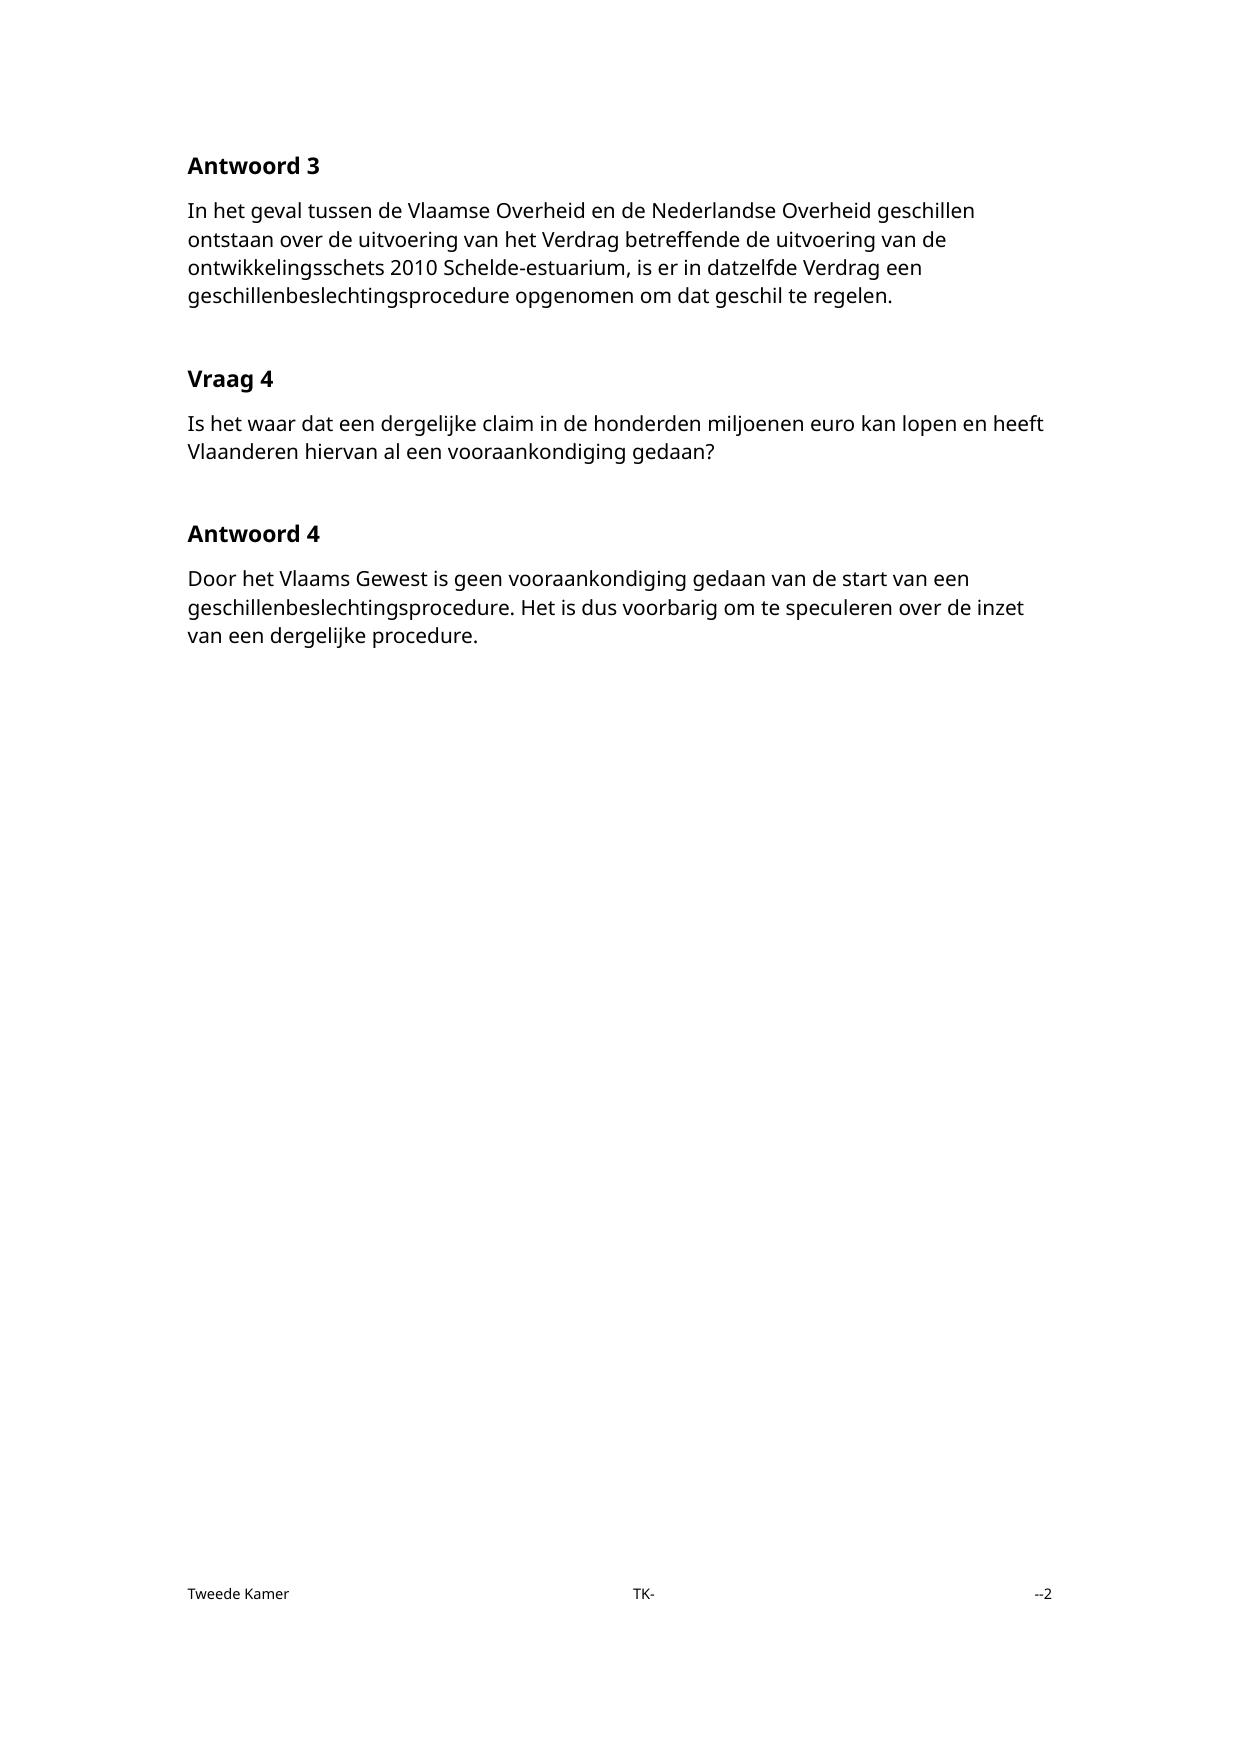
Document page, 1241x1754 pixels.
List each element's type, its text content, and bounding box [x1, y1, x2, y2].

text In het geval tussen de Vlaamse Overheid en de Nederlandse Overheid geschillen ontstaan over de uitvoering van het Verdrag betreffende de uitvoering van de ontwikkelingsschets 2010 Schelde-estuarium, is er in datzelfde Verdrag een geschillenbeslechtingsprocedure opgenomen om dat geschil te regelen. [187, 196, 1053, 310]
text Door het Vlaams Gewest is geen vooraankondiging gedaan van de start van een geschillenbeslechtingsprocedure. Het is dus voorbarig om te speculeren over de inzet van een dergelijke procedure. [187, 564, 1053, 650]
subtitle Antwoord 4 [187, 518, 1053, 549]
text Is het waar dat een dergelijke claim in de honderden miljoenen euro kan lopen en heeft Vlaanderen hiervan al een vooraankondiging gedaan? [187, 409, 1053, 466]
subtitle Vraag 4 [187, 362, 1053, 394]
subtitle Antwoord 3 [187, 150, 1053, 181]
